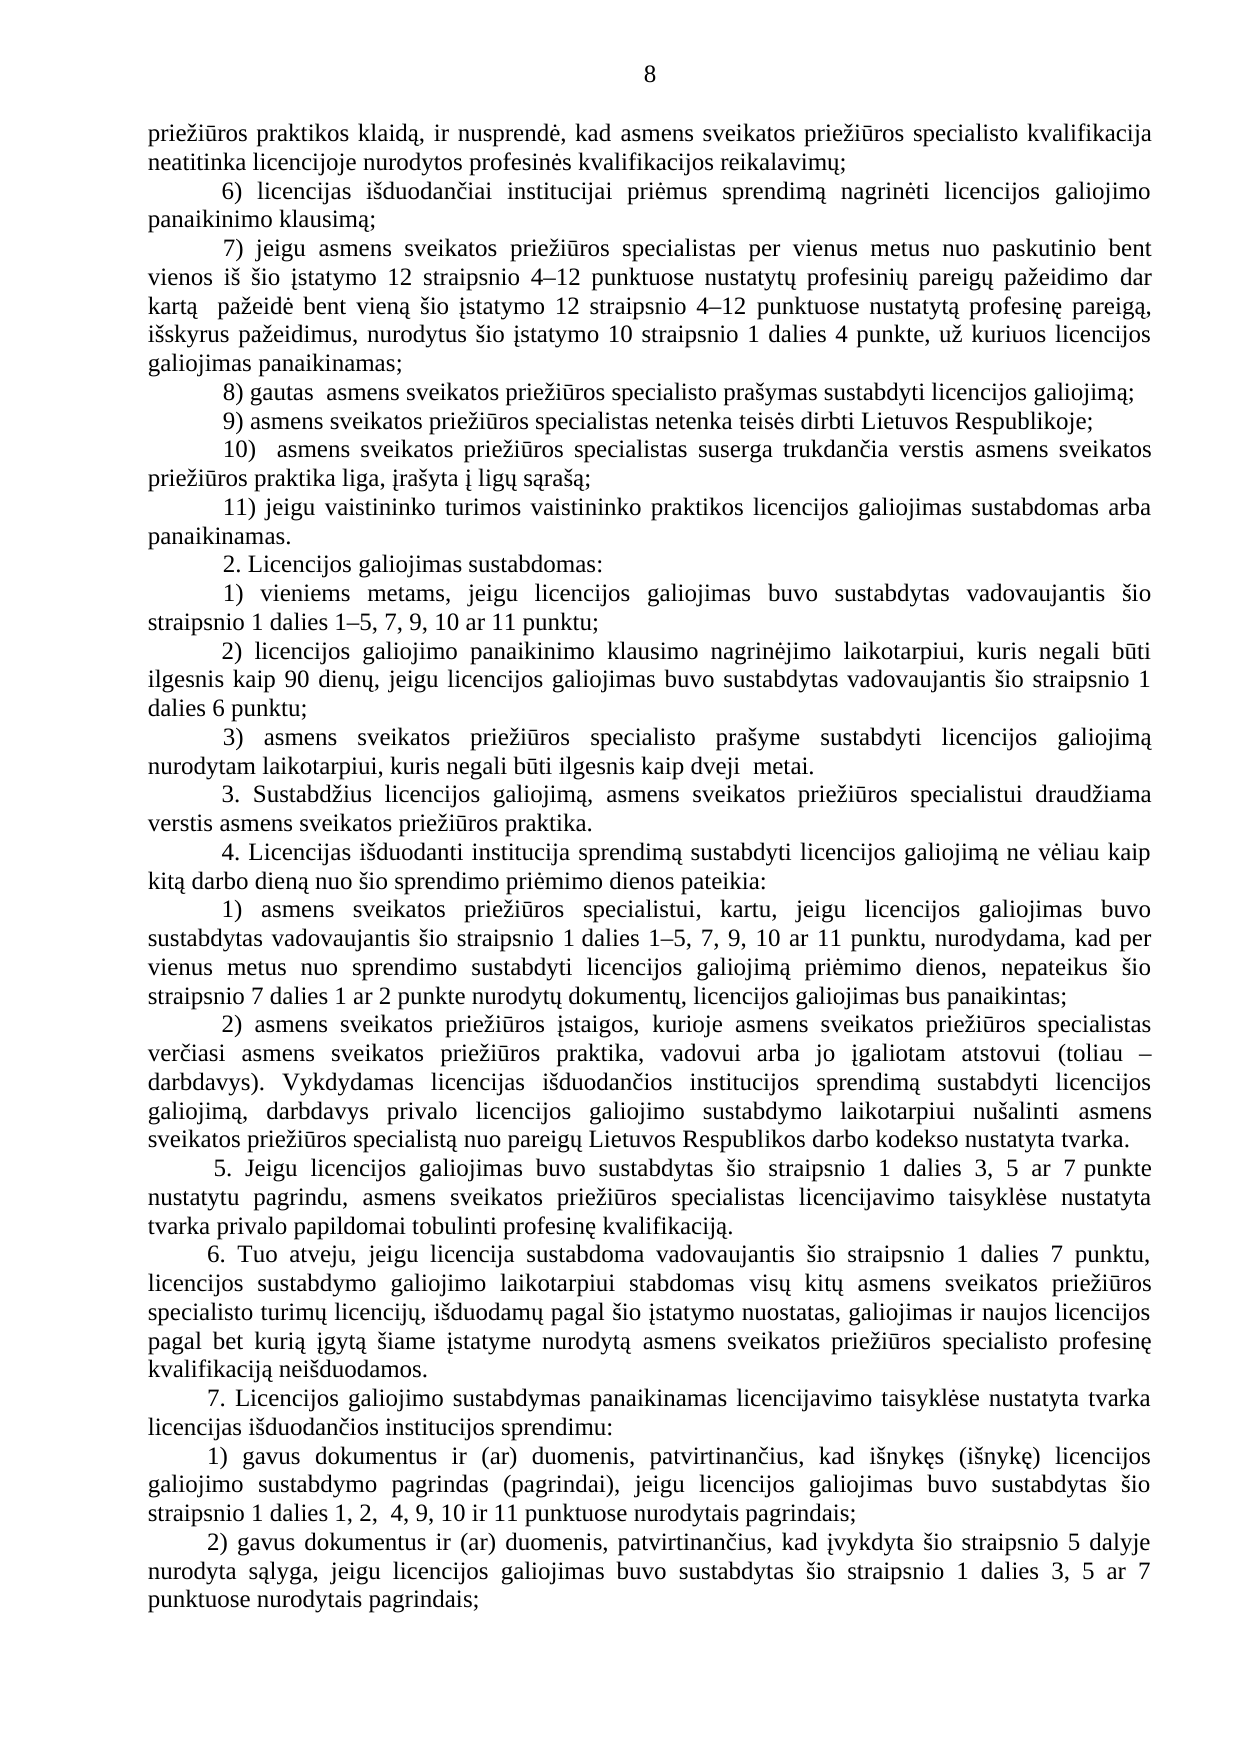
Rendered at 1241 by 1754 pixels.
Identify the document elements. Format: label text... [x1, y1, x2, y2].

text 6) licencijas išduodančiai institucijai priėmus sprendimą nagrinėti licencijos galiojimo panaikinimo klausimą; [148, 176, 1152, 233]
text 1) gavus dokumentus ir (ar) duomenis, patvirtinančius, kad išnykęs (išnykę) licencijos galiojimo sustabdymo pagrindas (pagrindai), jeigu licencijos galiojimas buvo sustabdytas šio straipsnio 1 dalies 1, 2, 4, 9, 10 ir 11 punktuose nurodytais pagrindais; [148, 1441, 1152, 1527]
text 11) jeigu vaistininko turimos vaistininko praktikos licencijos galiojimas sustabdomas arba panaikinamas. [148, 492, 1152, 549]
text 3) asmens sveikatos priežiūros specialisto prašyme sustabdyti licencijos galiojimą nurodytam laikotarpiui, kuris negali būti ilgesnis kaip dveji metai. [148, 722, 1152, 779]
text 1) asmens sveikatos priežiūros specialistui, kartu, jeigu licencijos galiojimas buvo sustabdytas vadovaujantis šio straipsnio 1 dalies 1–5, 7, 9, 10 ar 11 punktu, nurodydama, kad per vienus metus nuo sprendimo sustabdyti licencijos galiojimą priėmimo dienos, nepateikus šio straipsnio 7 dalies 1 ar 2 punkte nurodytų dokumentų, licencijos galiojimas bus panaikintas; [148, 894, 1152, 1009]
text 7) jeigu asmens sveikatos priežiūros specialistas per vienus metus nuo paskutinio bent vienos iš šio įstatymo 12 straipsnio 4–12 punktuose nustatytų profesinių pareigų pažeidimo dar kartą pažeidė bent vieną šio įstatymo 12 straipsnio 4–12 punktuose nustatytą profesinę pareigą, išskyrus pažeidimus, nurodytus šio įstatymo 10 straipsnio 1 dalies 4 punkte, už kuriuos licencijos galiojimas panaikinamas; [148, 233, 1152, 377]
text 2) asmens sveikatos priežiūros įstaigos, kurioje asmens sveikatos priežiūros specialistas verčiasi asmens sveikatos priežiūros praktika, vadovui arba jo įgaliotam atstovui (toliau – darbdavys). Vykdydamas licencijas išduodančios institucijos sprendimą sustabdyti licencijos galiojimą, darbdavys privalo licencijos galiojimo sustabdymo laikotarpiui nušalinti asmens sveikatos priežiūros specialistą nuo pareigų Lietuvos Respublikos darbo kodekso nustatyta tvarka. [148, 1009, 1152, 1153]
text 4. Licencijas išduodanti institucija sprendimą sustabdyti licencijos galiojimą ne vėliau kaip kitą darbo dieną nuo šio sprendimo priėmimo dienos pateikia: [148, 837, 1152, 894]
text 10) asmens sveikatos priežiūros specialistas suserga trukdančia verstis asmens sveikatos priežiūros praktika liga, įrašyta į ligų sąrašą; [148, 434, 1152, 492]
text 2) gavus dokumentus ir (ar) duomenis, patvirtinančius, kad įvykdyta šio straipsnio 5 dalyje nurodyta sąlyga, jeigu licencijos galiojimas buvo sustabdytas šio straipsnio 1 dalies 3, 5 ar 7 punktuose nurodytais pagrindais; [148, 1527, 1152, 1613]
text 9) asmens sveikatos priežiūros specialistas netenka teisės dirbti Lietuvos Respublikoje; [148, 406, 1152, 434]
text 6. Tuo atveju, jeigu licencija sustabdoma vadovaujantis šio straipsnio 1 dalies 7 punktu, licencijos sustabdymo galiojimo laikotarpiui stabdomas visų kitų asmens sveikatos priežiūros specialisto turimų licencijų, išduodamų pagal šio įstatymo nuostatas, galiojimas ir naujos licencijos pagal bet kurią įgytą šiame įstatyme nurodytą asmens sveikatos priežiūros specialisto profesinę kvalifikaciją neišduodamos. [148, 1239, 1152, 1383]
text 2. Licencijos galiojimas sustabdomas: [148, 549, 1152, 578]
text 5. Jeigu licencijos galiojimas buvo sustabdytas šio straipsnio 1 dalies 3, 5 ar 7 punkte nustatytu pagrindu, asmens sveikatos priežiūros specialistas licencijavimo taisyklėse nustatyta tvarka privalo papildomai tobulinti profesinę kvalifikaciją. [148, 1153, 1152, 1239]
text 7. Licencijos galiojimo sustabdymas panaikinamas licencijavimo taisyklėse nustatyta tvarka licencijas išduodančios institucijos sprendimu: [148, 1383, 1152, 1441]
text priežiūros praktikos klaidą, ir nusprendė, kad asmens sveikatos priežiūros specialisto kvalifikacija neatitinka licencijoje nurodytos profesinės kvalifikacijos reikalavimų; [148, 118, 1152, 176]
text 2) licencijos galiojimo panaikinimo klausimo nagrinėjimo laikotarpiui, kuris negali būti ilgesnis kaip 90 dienų, jeigu licencijos galiojimas buvo sustabdytas vadovaujantis šio straipsnio 1 dalies 6 punktu; [148, 636, 1152, 722]
text 1) vieniems metams, jeigu licencijos galiojimas buvo sustabdytas vadovaujantis šio straipsnio 1 dalies 1–5, 7, 9, 10 ar 11 punktu; [148, 578, 1152, 636]
text 8) gautas asmens sveikatos priežiūros specialisto prašymas sustabdyti licencijos galiojimą; [148, 377, 1152, 406]
text 3. Sustabdžius licencijos galiojimą, asmens sveikatos priežiūros specialistui draudžiama verstis asmens sveikatos priežiūros praktika. [148, 779, 1152, 837]
